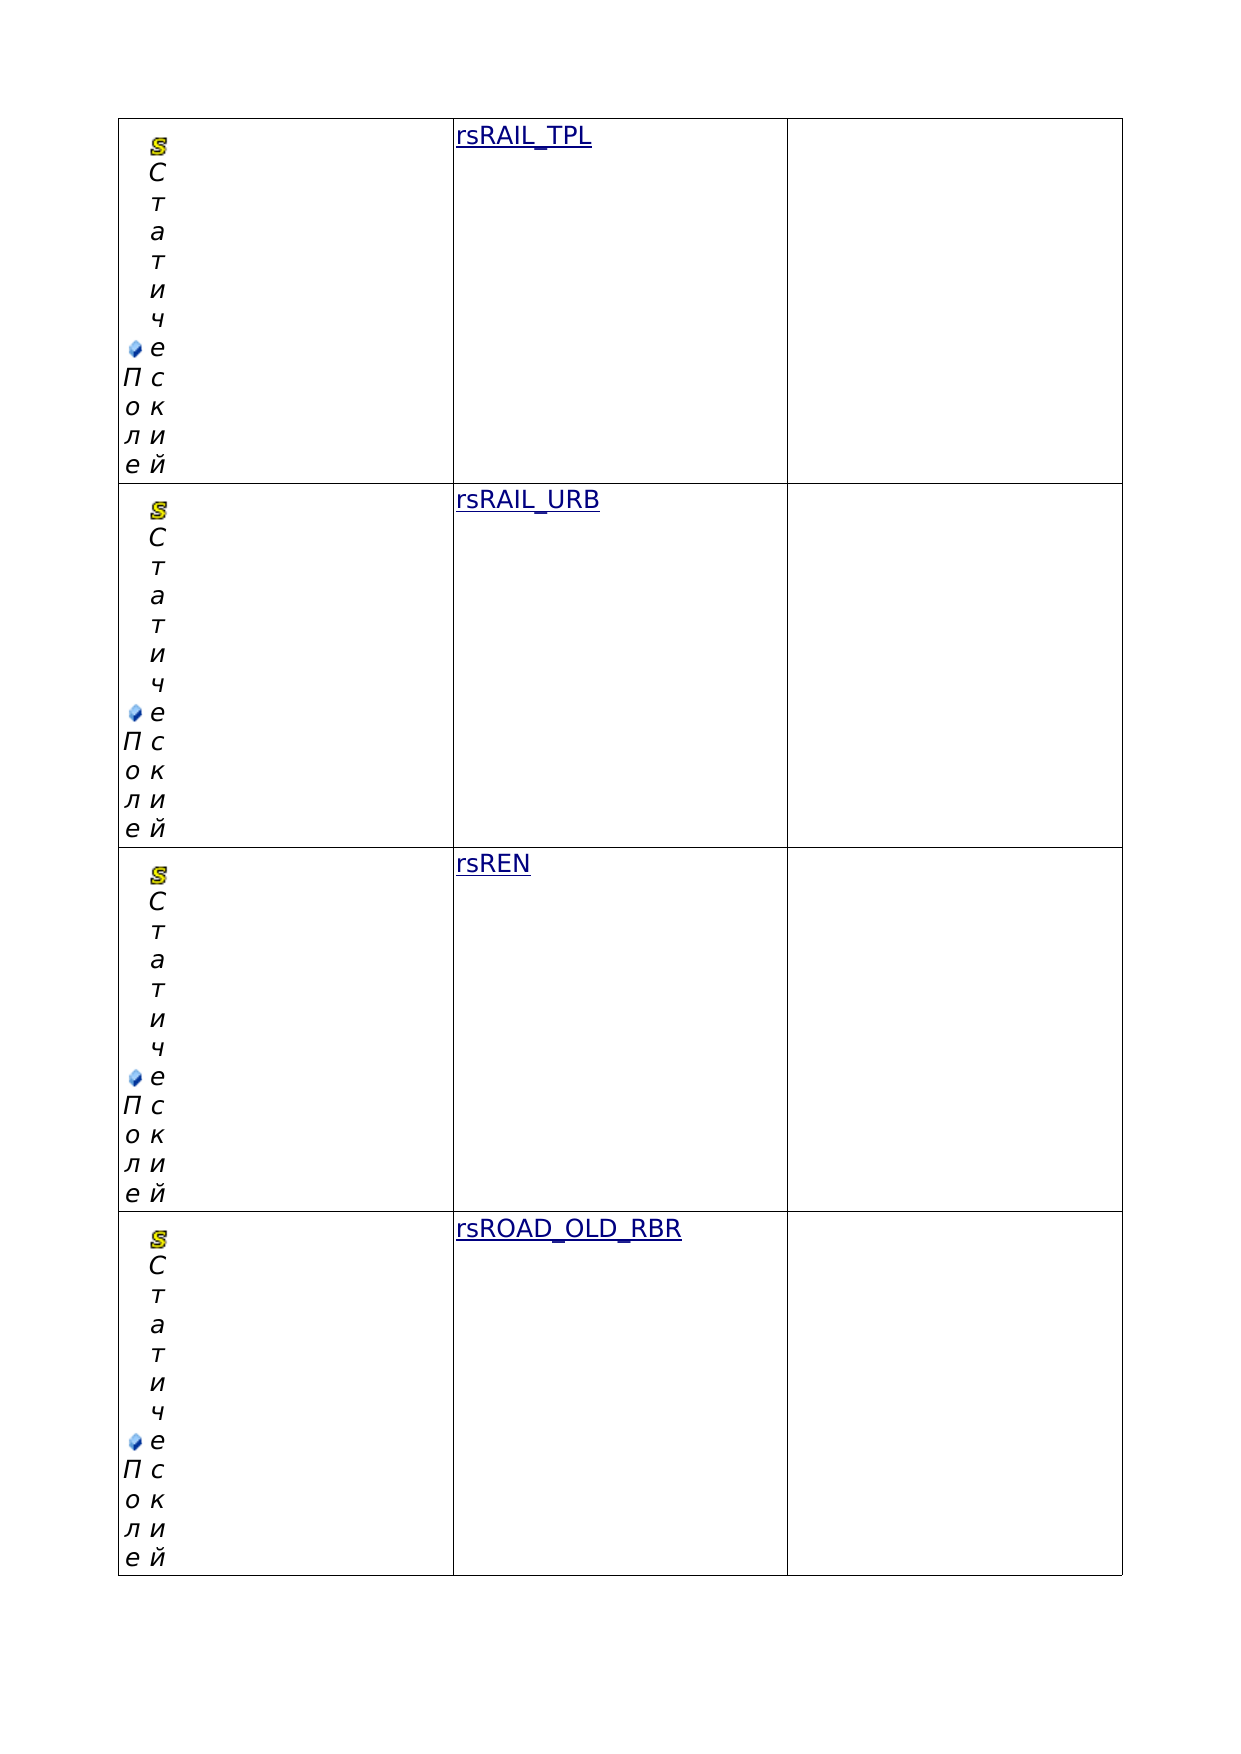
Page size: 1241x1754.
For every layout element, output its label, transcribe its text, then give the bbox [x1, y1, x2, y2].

table_cell [119, 119, 453, 482]
table_cell rsREN [454, 848, 787, 1211]
picture [121, 1430, 146, 1456]
picture [146, 862, 172, 888]
table_cell [788, 119, 1122, 482]
picture [121, 1066, 146, 1092]
table_cell [788, 848, 1122, 1211]
table_cell [119, 848, 453, 1211]
picture [121, 337, 146, 363]
table_cell rsROAD_OLD_RBR [454, 1212, 787, 1575]
table_cell rsRAIL_TPL [454, 119, 787, 482]
table_cell [119, 484, 453, 847]
table_cell rsRAIL_URB [454, 484, 787, 847]
table_cell [788, 1212, 1122, 1575]
picture [146, 133, 172, 159]
picture [146, 1226, 172, 1252]
picture [121, 702, 146, 727]
table_cell [119, 1212, 453, 1575]
picture [146, 497, 172, 523]
table_cell [788, 484, 1122, 847]
